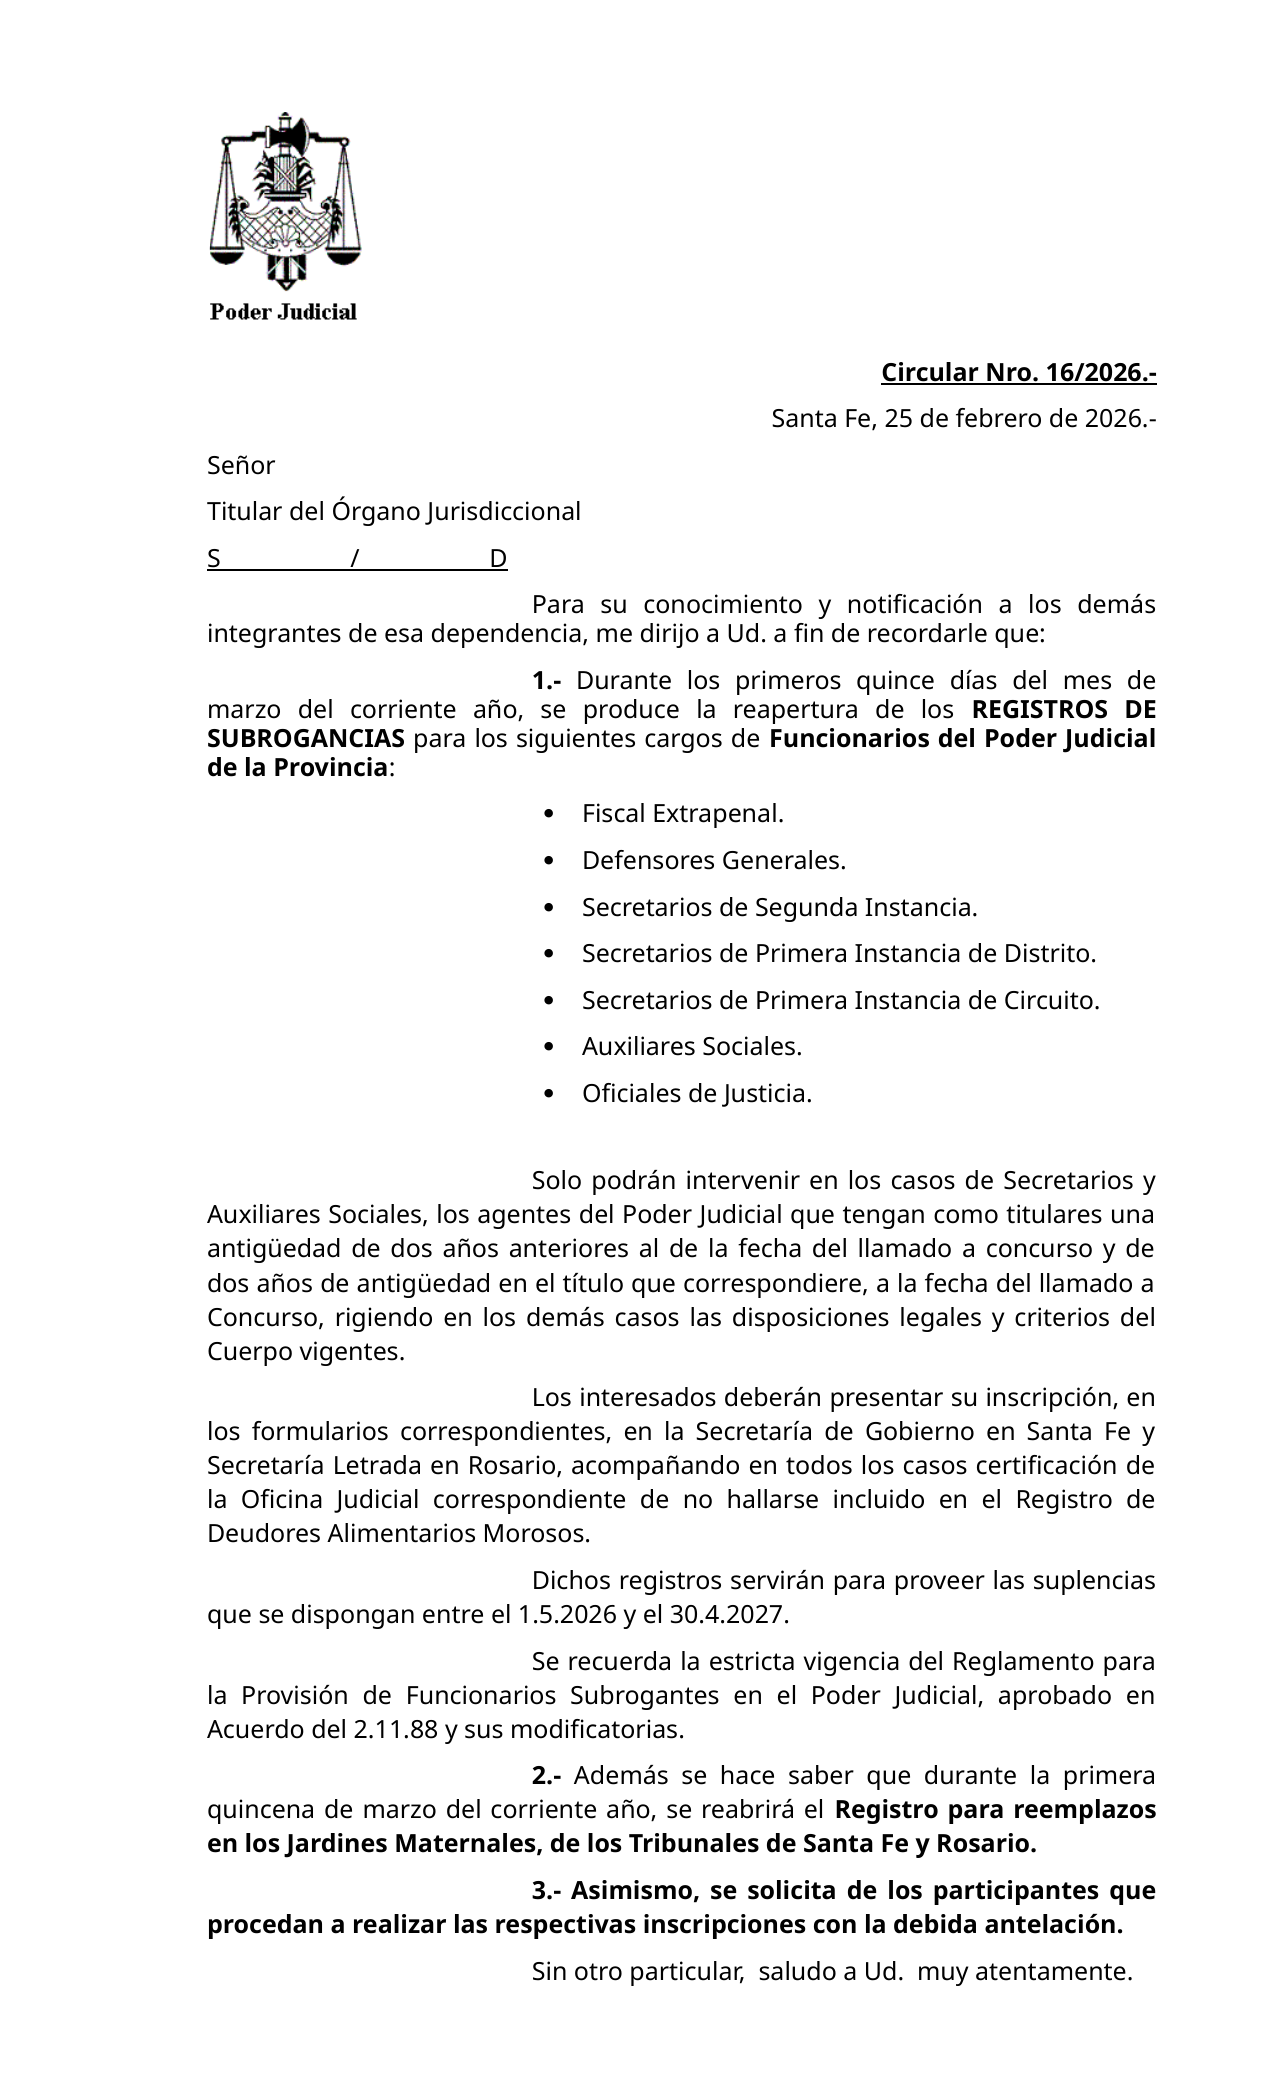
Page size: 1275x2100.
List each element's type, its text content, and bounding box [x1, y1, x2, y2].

text Para su conocimiento y notificación a los demás integrantes de esa dependencia, me dirijo a Ud. a fin de recordarle que: [207, 587, 1157, 650]
text Sin otro particular, saludo a Ud. muy atentamente. [207, 1953, 1157, 1987]
list Auxiliares Sociales. [544, 1029, 1157, 1063]
text 3.- Asimismo, se solicita de los participantes que procedan a realizar las respectivas inscripciones con la debida antelación. [207, 1873, 1157, 1941]
text Circular Nro. 16/2026.- [207, 354, 1157, 388]
text Se recuerda la estricta vigencia del Reglamento para la Provisión de Funcionarios Subrogantes en el Poder Judicial, aprobado en Acuerdo del 2.11.88 y sus modificatorias. [207, 1643, 1157, 1746]
text 1.- Durante los primeros quince días del mes de marzo del corriente año, se produce la reapertura de los REGISTROS DE SUBROGANCIAS para los siguientes cargos de Funcionarios del Poder Judicial de la Provincia: [207, 663, 1157, 784]
list Secretarios de Primera Instancia de Distrito. [544, 936, 1157, 970]
text S / D [207, 541, 1157, 575]
text Solo podrán intervenir en los casos de Secretarios y Auxiliares Sociales, los agentes del Poder Judicial que tengan como titulares una antigüedad de dos años anteriores al de la fecha del llamado a concurso y de dos años de antigüedad en el título que correspondiere, a la fecha del llamado a Concurso, rigiendo en los demás casos las disposiciones legales y criterios del Cuerpo vigentes. [207, 1163, 1157, 1367]
text Dichos registros servirán para proveer las suplencias que se dispongan entre el 1.5.2026 y el 30.4.2027. [207, 1563, 1157, 1631]
text Titular del Órgano Jurisdiccional [207, 494, 1157, 528]
list Secretarios de Primera Instancia de Circuito. [544, 982, 1157, 1016]
list Defensores Generales. [544, 843, 1157, 877]
list Oficiales de Justicia. [544, 1076, 1157, 1109]
list Secretarios de Segunda Instancia. [544, 889, 1157, 923]
text Señor [207, 447, 1157, 482]
picture [209, 112, 363, 342]
text Santa Fe, 25 de febrero de 2026.- [207, 401, 1157, 435]
list Fiscal Extrapenal. [544, 796, 1157, 830]
text Los interesados deberán presentar su inscripción, en los formularios correspondientes, en la Secretaría de Gobierno en Santa Fe y Secretaría Letrada en Rosario, acompañando en todos los casos certificación de la Oficina Judicial correspondiente de no hallarse incluido en el Registro de Deudores Alimentarios Morosos. [207, 1380, 1157, 1550]
text 2.- Además se hace saber que durante la primera quincena de marzo del corriente año, se reabrirá el Registro para reemplazos en los Jardines Maternales, de los Tribunales de Santa Fe y Rosario. [207, 1758, 1157, 1860]
